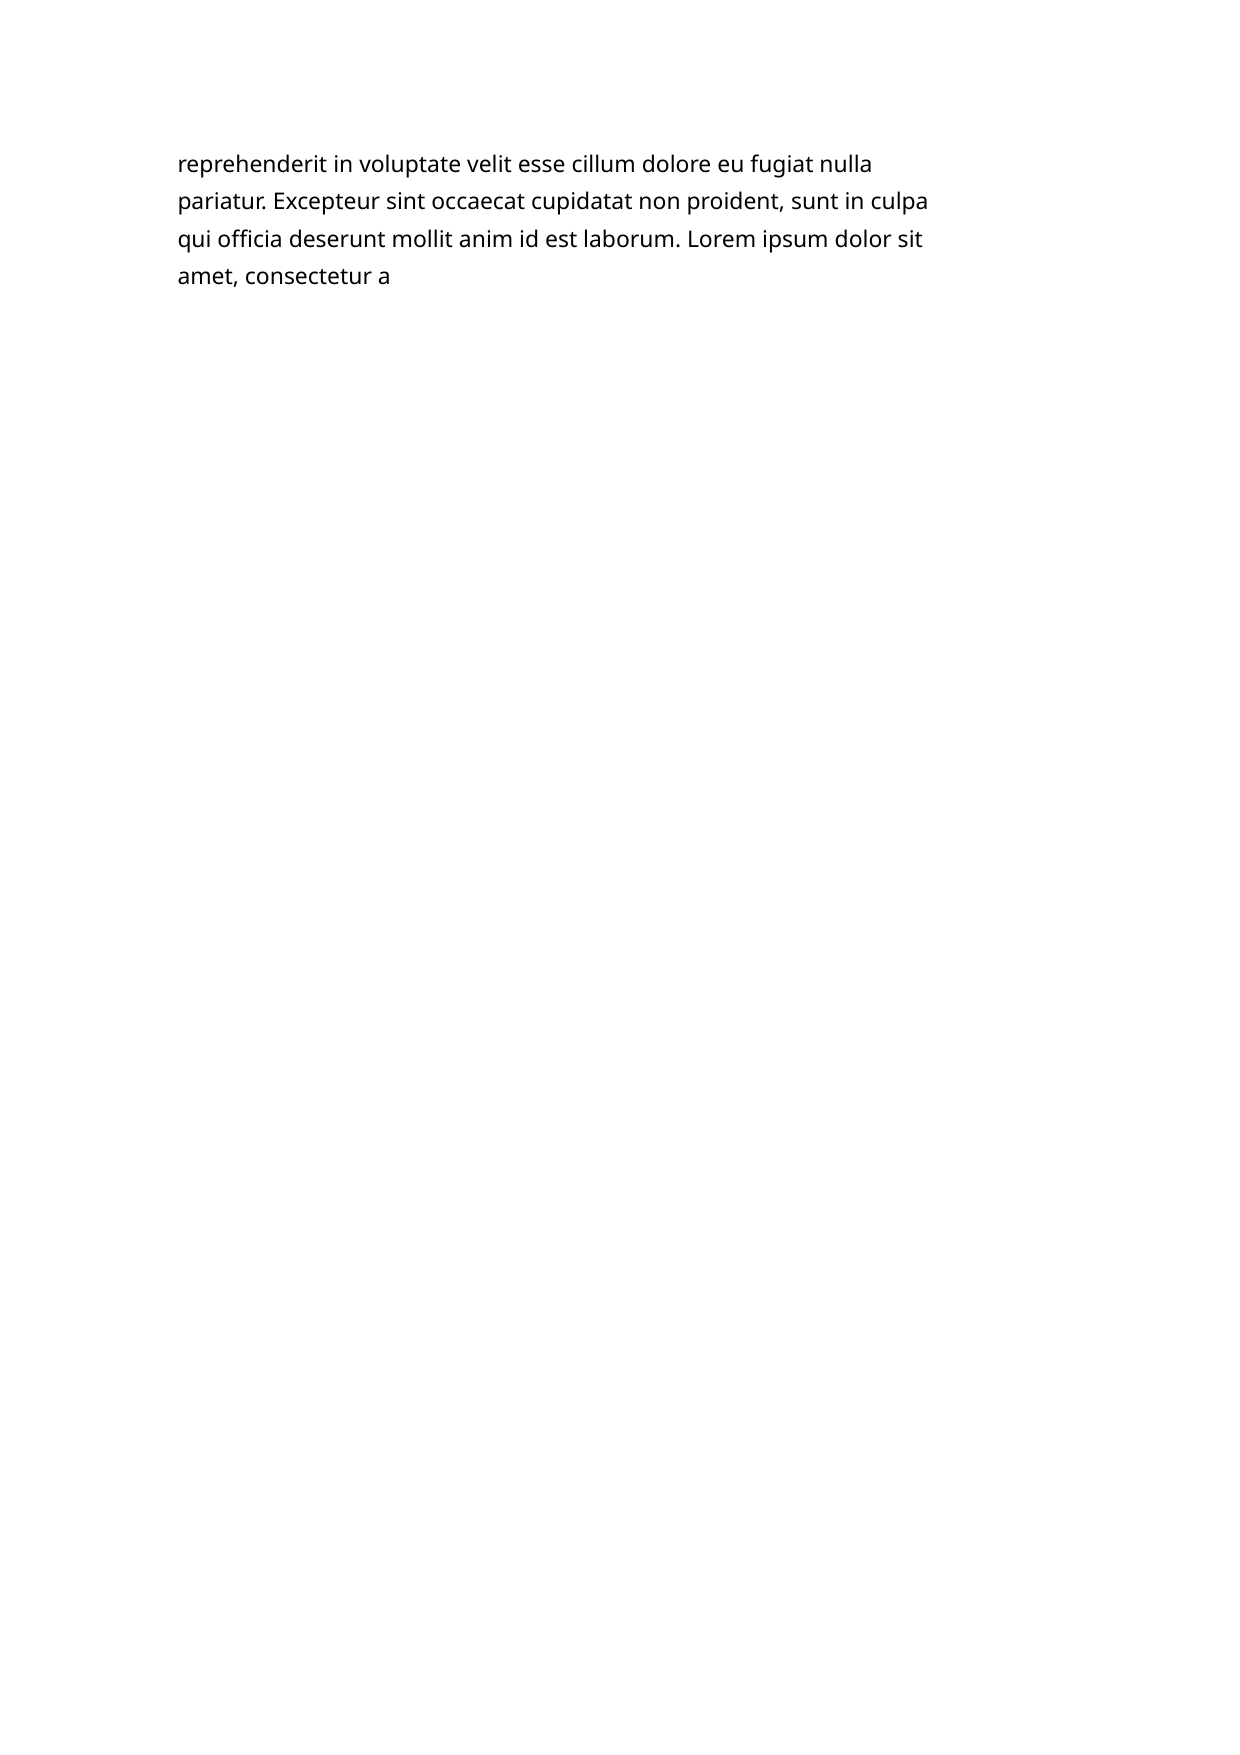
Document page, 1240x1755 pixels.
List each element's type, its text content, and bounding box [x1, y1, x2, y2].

text reprehenderit in voluptate velit esse cillum dolore eu fugiat nulla pariatur. Excepteur sint occaecat cupidatat non proident, sunt in culpa qui officia deserunt mollit anim id est laborum. Lorem ipsum dolor sit amet, consectetur a [177, 148, 944, 291]
